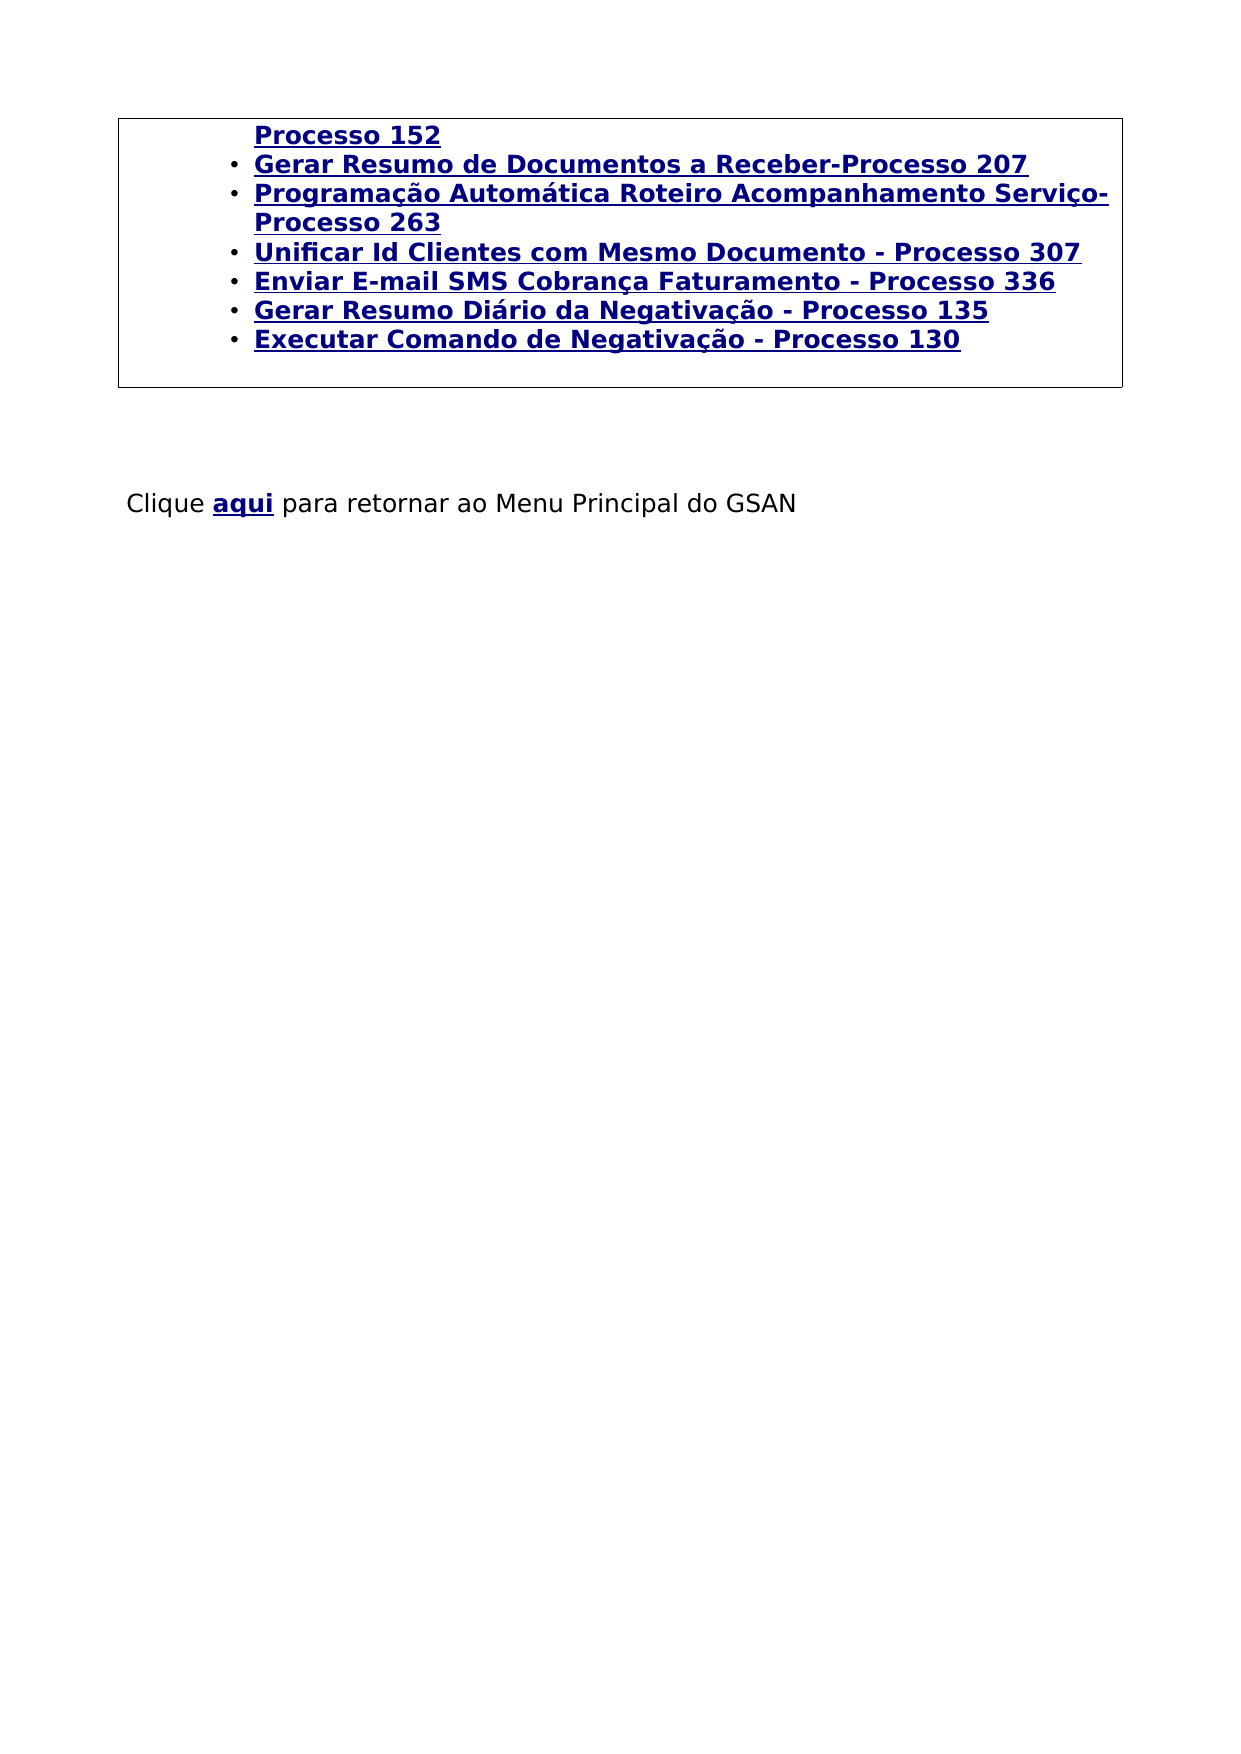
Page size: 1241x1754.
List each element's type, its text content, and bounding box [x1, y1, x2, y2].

text Clique aqui para retornar ao Menu Principal do GSAN [118, 402, 1122, 518]
table_header O submódulo Processo Eventual ou mensal, que pertence ao módulo Batch tem como principal objetivo, inserir os processos que irão automatizar algumas funcionalidades do sistema. O sistema dispõe dos seguintes Processos: Processo Eventual ou mensal Altera Arquivo Texto - Processo 259 Atualização Dados Imóvel Pelo Recadastramento Consultar Críticas dos Movimentos Arrecadadores-Processo 288 Encerrar Arrecadação Parte 1 - Processo 61 Encerrar Arrecadação Parte 2 - Processo 50 Encerrar Arrecadação Parte 3 - Processo 201 Encerrar Automaticamente Comandos de Cobrança por Resultado-Processo 290 Encerrar Faturamento Parte 1 - Processo 51 Encerrar Faturamento Parte 2 - Processo 66 Gerar Arquivo Texto das Contas em Cobrança-Processo 156 Gerar Movimento de Contas em Cobranca por Empresa-Processo 152 Gerar Resumo de Documentos a Receber-Processo 207 Programação Automática Roteiro Acompanhamento Serviço-Processo 263 Unificar Id Clientes com Mesmo Documento - Processo 307 Enviar E-mail SMS Cobrança Faturamento - Processo 336 Gerar Resumo Diário da Negativação - Processo 135 Executar Comando de Negativação - Processo 130 [119, 119, 1122, 387]
